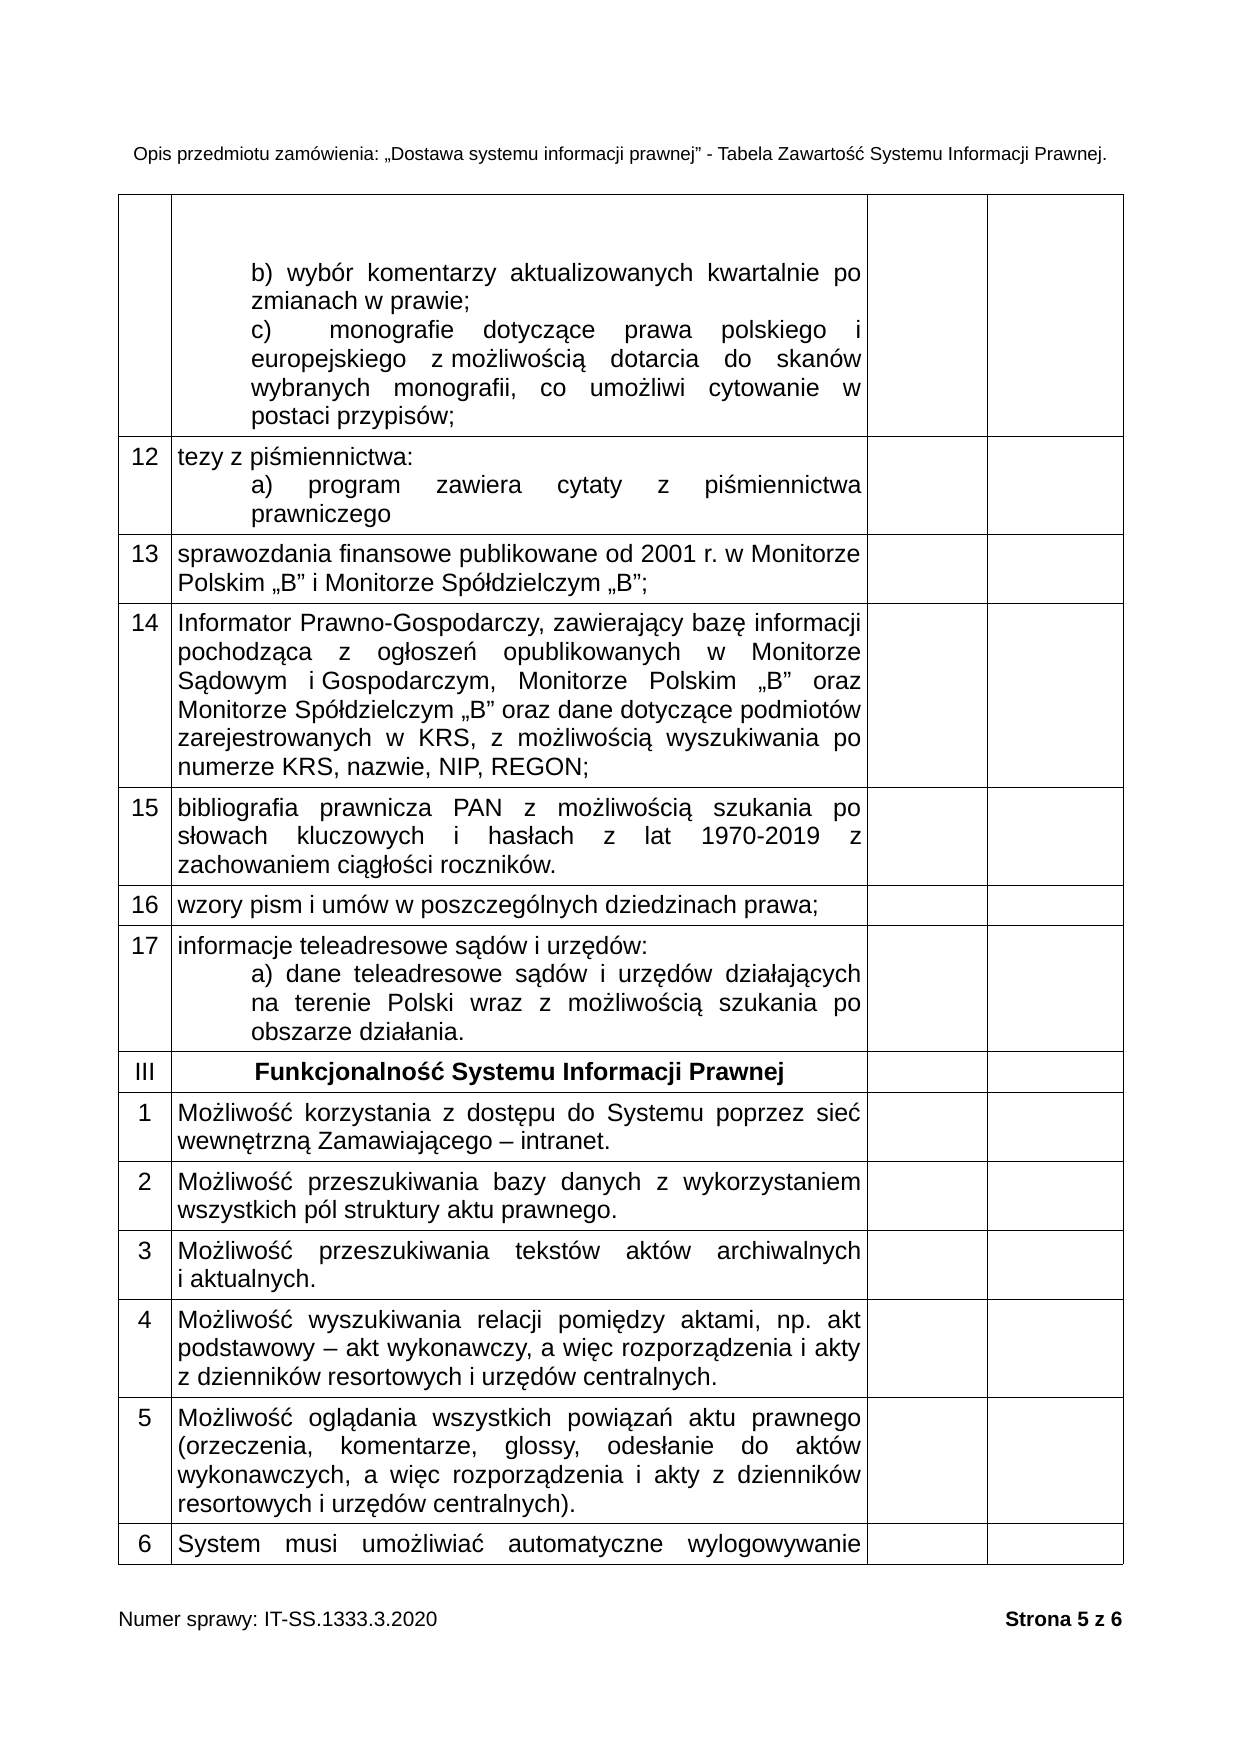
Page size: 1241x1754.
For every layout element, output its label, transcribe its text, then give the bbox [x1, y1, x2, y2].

table_cell sprawozdania finansowe publikowane od 2001 r. w Monitorze Polskim „B” i Monitorze Spółdzielczym „B”; [172, 535, 867, 603]
table_cell [988, 437, 1123, 533]
table_cell [868, 604, 987, 787]
table_cell 6 [119, 1524, 171, 1563]
table_cell Możliwość przeszukiwania bazy danych z wykorzystaniem wszystkich pól struktury aktu prawnego. [172, 1162, 867, 1230]
table_cell Możliwość przeszukiwania tekstów aktów archiwalnych i aktualnych. [172, 1231, 867, 1299]
table_cell [868, 1524, 987, 1563]
table_cell [988, 1524, 1123, 1563]
table_cell [868, 1398, 987, 1523]
table_cell [868, 195, 987, 436]
table_cell 14 [119, 604, 171, 787]
table_cell [988, 604, 1123, 787]
table_cell 4 [119, 1300, 171, 1397]
table_cell b) wybór komentarzy aktualizowanych kwartalnie po zmianach w prawie; c) monografie dotyczące prawa polskiego i europejskiego z możliwością dotarcia do skanów wybranych monografii, co umożliwi cytowanie w postaci przypisów; [172, 195, 867, 436]
table_cell 17 [119, 926, 171, 1051]
table_cell 15 [119, 788, 171, 884]
table_cell 5 [119, 1398, 171, 1523]
table_cell [868, 886, 987, 925]
table_cell [868, 1093, 987, 1161]
table_cell [868, 1300, 987, 1397]
table_cell [988, 195, 1123, 436]
table_cell Informator Prawno-Gospodarczy, zawierający bazę informacji pochodząca z ogłoszeń opublikowanych w Monitorze Sądowym i Gospodarczym, Monitorze Polskim „B” oraz Monitorze Spółdzielczym „B” oraz dane dotyczące podmiotów zarejestrowanych w KRS, z możliwością wyszukiwania po numerze KRS, nazwie, NIP, REGON; [172, 604, 867, 787]
table_cell Możliwość korzystania z dostępu do Systemu poprzez sieć wewnętrzną Zamawiającego – intranet. [172, 1093, 867, 1161]
table_cell System musi umożliwiać automatyczne wylogowywanie [172, 1524, 867, 1563]
table_cell 3 [119, 1231, 171, 1299]
table_cell [988, 1398, 1123, 1523]
table_cell Funkcjonalność Systemu Informacji Prawnej [172, 1052, 867, 1092]
table_cell [988, 926, 1123, 1051]
table_cell 2 [119, 1162, 171, 1230]
table_cell bibliografia prawnicza PAN z możliwością szukania po słowach kluczowych i hasłach z lat 1970-2019 z zachowaniem ciągłości roczników. [172, 788, 867, 884]
table_cell [868, 1162, 987, 1230]
table_cell Możliwość wyszukiwania relacji pomiędzy aktami, np. akt podstawowy – akt wykonawczy, a więc rozporządzenia i akty z dzienników resortowych i urzędów centralnych. [172, 1300, 867, 1397]
table_cell tezy z piśmiennictwa: a) program zawiera cytaty z piśmiennictwa prawniczego [172, 437, 867, 533]
table_cell [868, 437, 987, 533]
table_cell wzory pism i umów w poszczególnych dziedzinach prawa; [172, 886, 867, 925]
table_cell [119, 195, 171, 436]
table_cell 12 [119, 437, 171, 533]
table_cell [868, 1052, 987, 1092]
table_cell informacje teleadresowe sądów i urzędów: a) dane teleadresowe sądów i urzędów działających na terenie Polski wraz z możliwością szukania po obszarze działania. [172, 926, 867, 1051]
table_cell [988, 788, 1123, 884]
table_cell [868, 1231, 987, 1299]
table_cell [988, 1231, 1123, 1299]
table_cell Możliwość oglądania wszystkich powiązań aktu prawnego (orzeczenia, komentarze, glossy, odesłanie do aktów wykonawczych, a więc rozporządzenia i akty z dzienników resortowych i urzędów centralnych). [172, 1398, 867, 1523]
table_cell [988, 535, 1123, 603]
table_cell [988, 1162, 1123, 1230]
table_cell [988, 1093, 1123, 1161]
table_cell [988, 1300, 1123, 1397]
table_cell 13 [119, 535, 171, 603]
table_cell [988, 1052, 1123, 1092]
table_cell [868, 788, 987, 884]
table_cell III [119, 1052, 171, 1092]
table_cell [868, 535, 987, 603]
table_cell 1 [119, 1093, 171, 1161]
table_cell [868, 926, 987, 1051]
table_cell 16 [119, 886, 171, 925]
table_cell [988, 886, 1123, 925]
